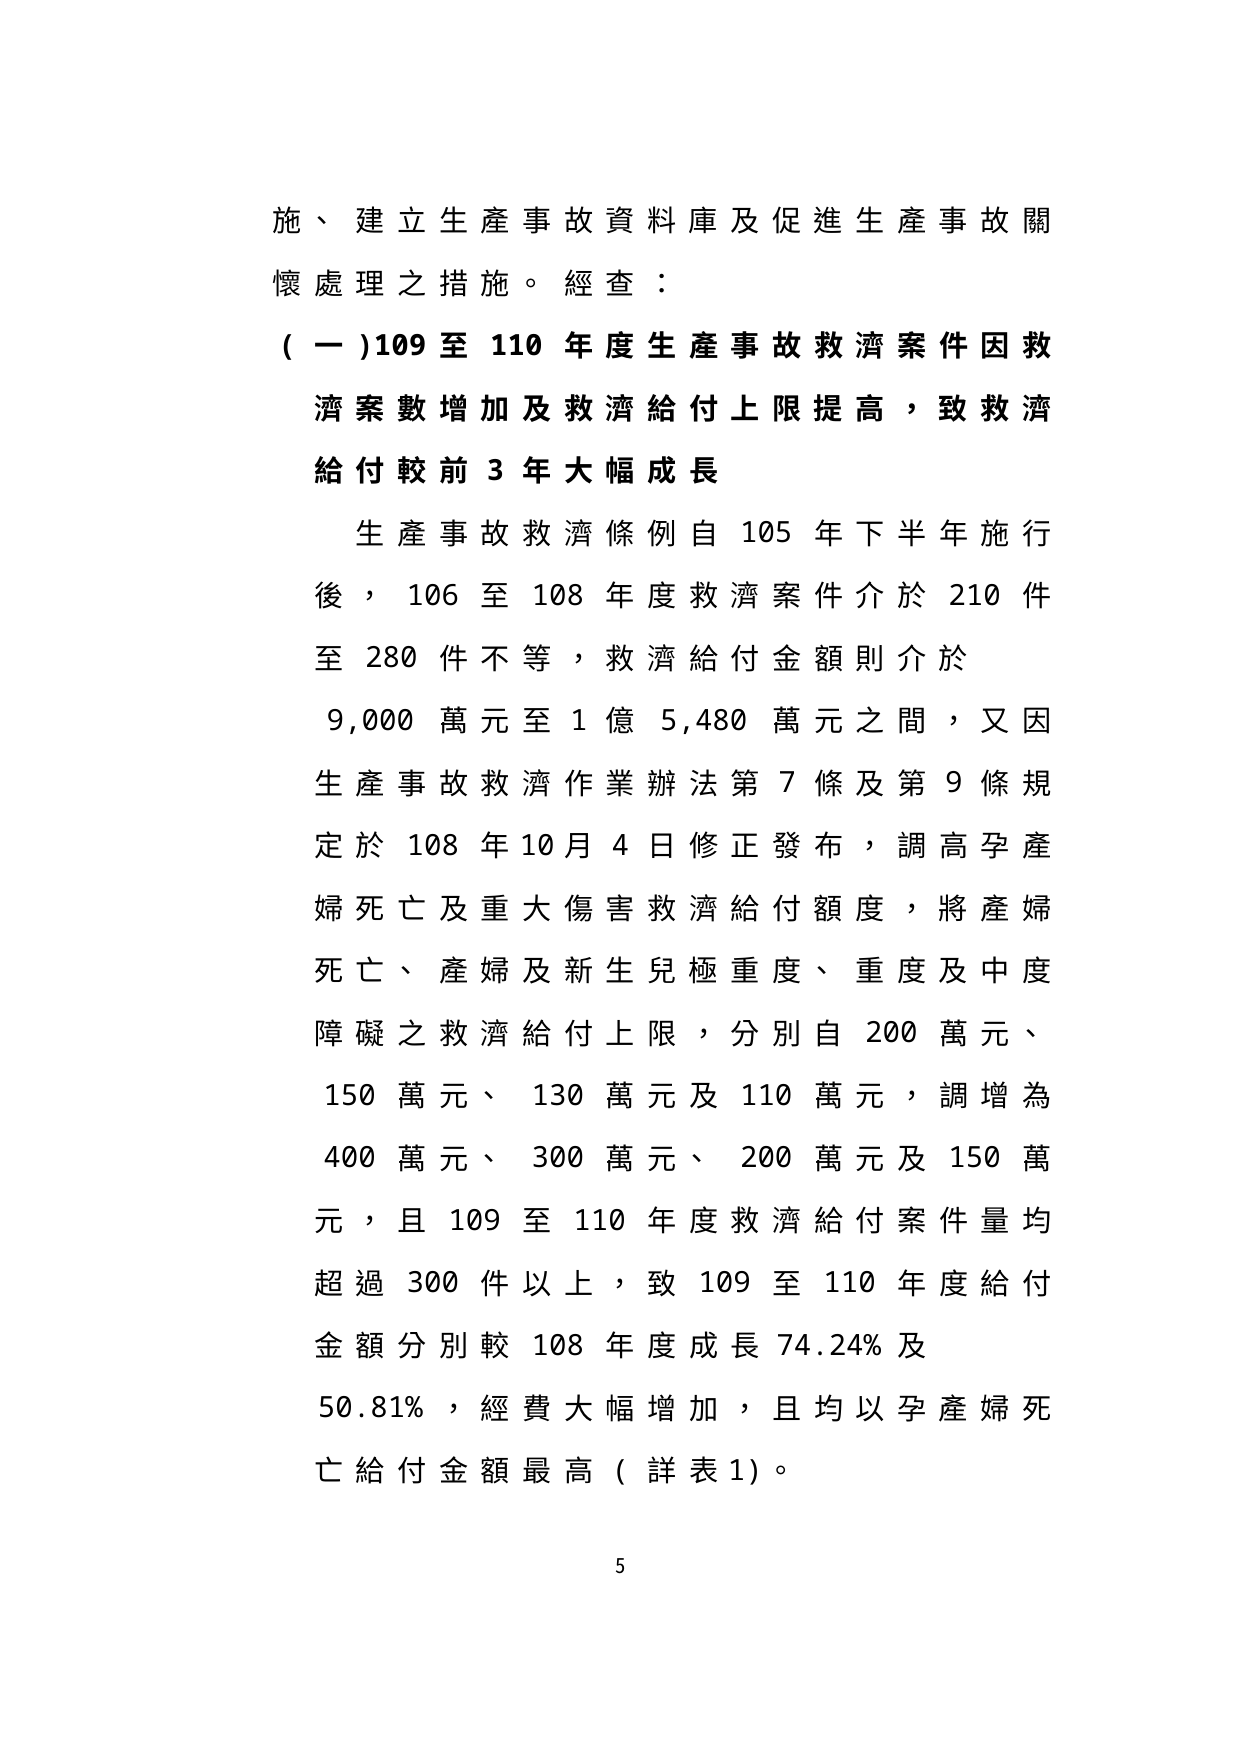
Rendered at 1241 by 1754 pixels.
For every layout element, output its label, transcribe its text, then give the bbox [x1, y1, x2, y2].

text 施、建立生產事故資料庫及促進生產事故關懷處理之措施。經查： [242, 177, 1058, 302]
text 生產事故救濟條例自105年下半年施行後，106至108年度救濟案件介於210件至280件不等，救濟給付金額則介於9,000萬元至1億5,480萬元之間，又因生產事故救濟作業辦法第7條及第9條規定於108年10月4日修正發布，調高孕產婦死亡及重大傷害救濟給付額度，將產婦死亡、產婦及新生兒極重度、重度及中度障礙之救濟給付上限，分別自200萬元、150萬元、130萬元及110萬元，調增為400萬元、300萬元、200萬元及150萬元，且109至110年度救濟給付案件量均超過300件以上，致109至110年度給付金額分別較108年度成長74.24%及50.81%，經費大幅增加，且均以孕產婦死亡給付金額最高(詳表1)。 [271, 490, 1058, 1490]
text (一)109至110年度生產事故救濟案件因救濟案數增加及救濟給付上限提高，致救濟給付較前3年大幅成長 [242, 302, 1058, 490]
